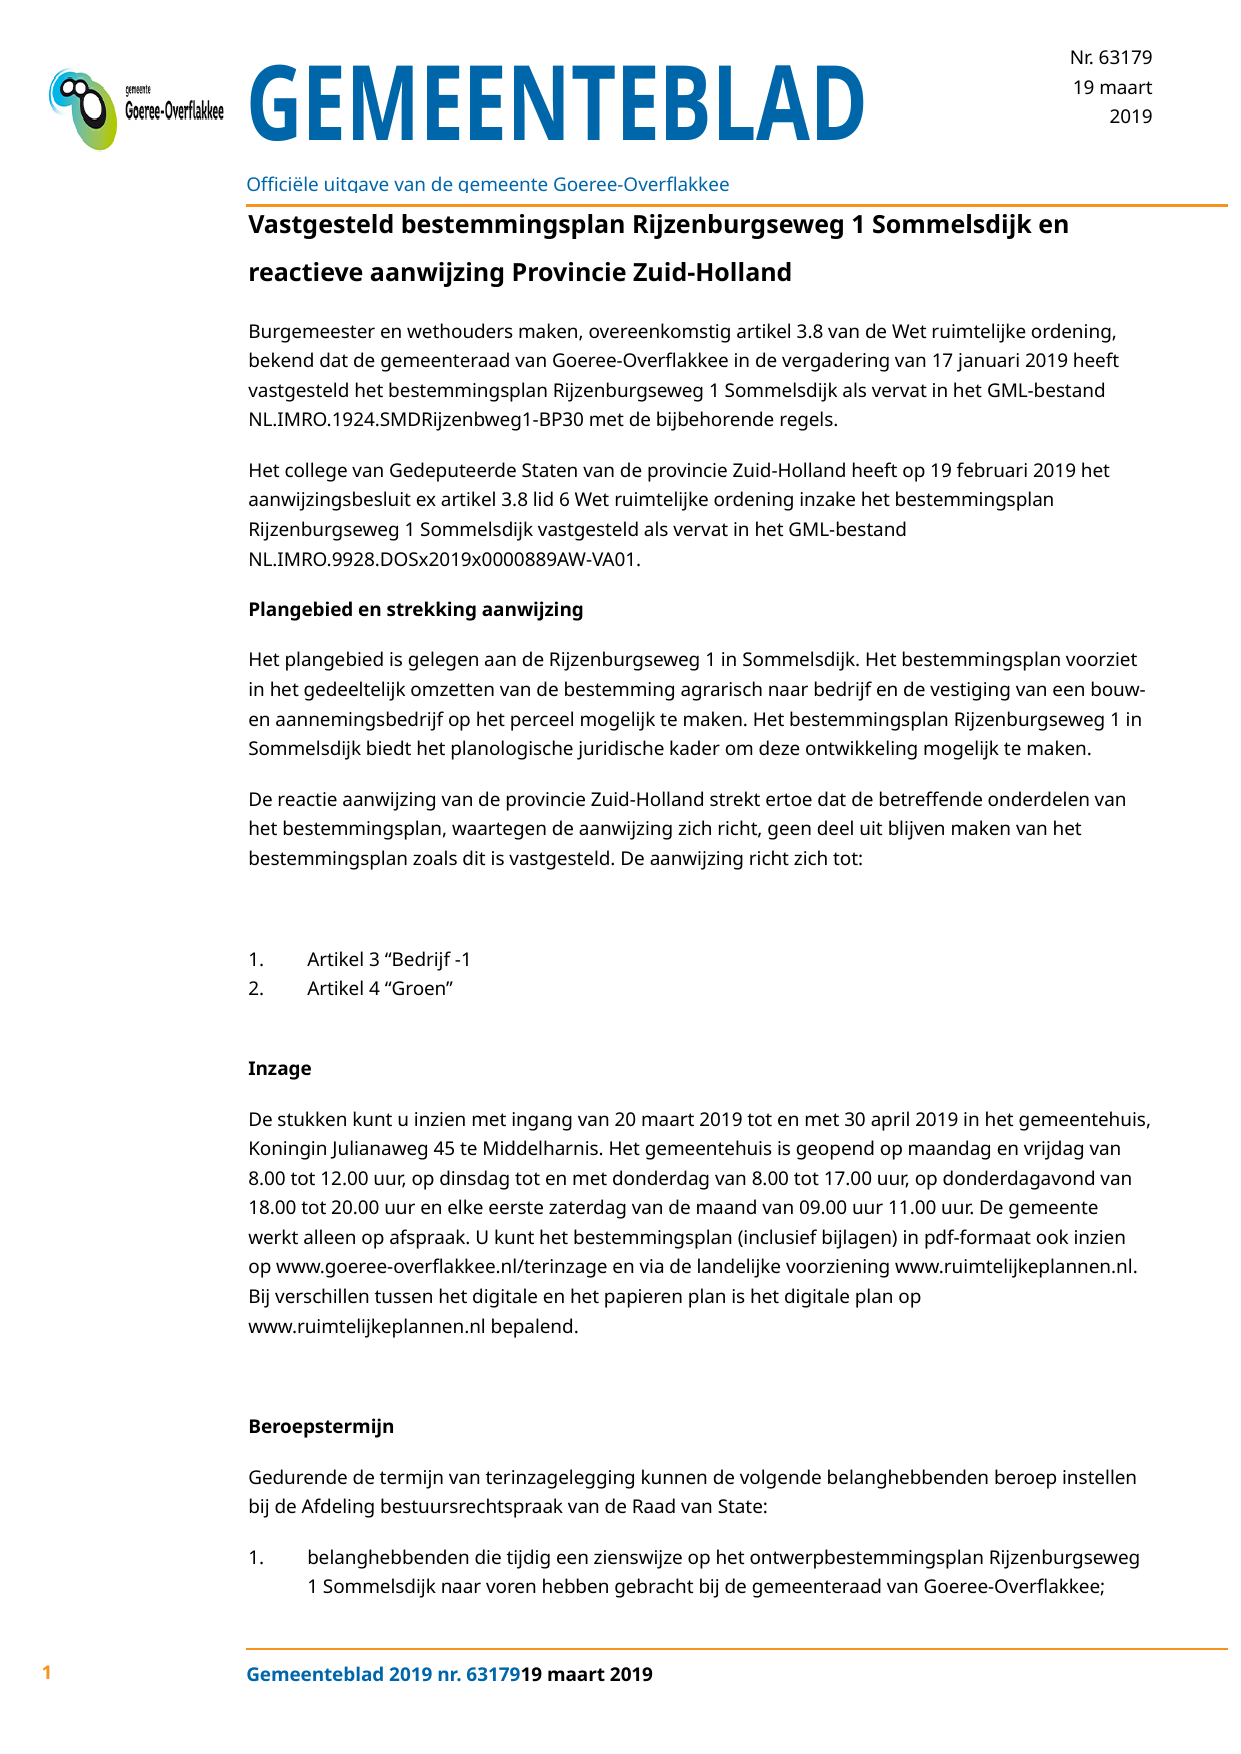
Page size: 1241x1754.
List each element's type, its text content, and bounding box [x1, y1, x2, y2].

text De reactie aanwijzing van de provincie Zuid-Holland strekt ertoe dat de betreffende onderdelen van het bestemmingsplan, waartegen de aanwijzing zich richt, geen deel uit blijven maken van het bestemmingsplan zoals dit is vastgesteld. De aanwijzing richt zich tot: [248, 786, 1152, 871]
list Artikel 3 “Bedrijf -1 [248, 946, 1152, 972]
text Plangebied en strekking aanwijzing [248, 596, 1152, 622]
text De stukken kunt u inzien met ingang van 20 maart 2019 tot en met 30 april 2019 in het gemeentehuis, Koningin Julianaweg 45 te Middelharnis. Het gemeentehuis is geopend op maandag en vrijdag van 8.00 tot 12.00 uur, op dinsdag tot en met donderdag van 8.00 tot 17.00 uur, op donderdagavond van 18.00 tot 20.00 uur en elke eerste zaterdag van de maand van 09.00 uur 11.00 uur. De gemeente werkt alleen op afspraak. U kunt het bestemmingsplan (inclusief bijlagen) in pdf-formaat ook inzien op www.goeree-overflakkee.nl/terinzage en via de landelijke voorziening www.ruimtelijkeplannen.nl. Bij verschillen tussen het digitale en het papieren plan is het digitale plan op www.ruimtelijkeplannen.nl bepalend. [248, 1106, 1152, 1339]
text Beroepstermijn [248, 1414, 1152, 1439]
text Inzage [248, 1055, 1152, 1081]
picture [41, 47, 231, 172]
list Artikel 4 “Groen” [248, 975, 1152, 1001]
text Gedurende de termijn van terinzagelegging kunnen de volgende belanghebbenden beroep instellen bij de Afdeling bestuursrechtspraak van de Raad van State: [248, 1464, 1152, 1519]
text Burgemeester en wethouders maken, overeenkomstig artikel 3.8 van de Wet ruimtelijke ordening, bekend dat de gemeenteraad van Goeree-Overflakkee in de vergadering van 17 januari 2019 heeft vastgesteld het bestemmingsplan Rijzenburgseweg 1 Sommelsdijk als vervat in het GML-bestand NL.IMRO.1924.SMDRijzenbweg1-BP30 met de bijbehorende regels. [248, 318, 1152, 432]
text Vastgesteld bestemmingsplan Rijzenburgseweg 1 Sommelsdijk en reactieve aanwijzing Provincie Zuid-Holland [248, 207, 1152, 288]
text Het plangebied is gelegen aan de Rijzenburgseweg 1 in Sommelsdijk. Het bestemmingsplan voorziet in het gedeeltelijk omzetten van de bestemming agrarisch naar bedrijf en de vestiging van een bouw- en aannemingsbedrijf op het perceel mogelijk te maken. Het bestemmingsplan Rijzenburgseweg 1 in Sommelsdijk biedt het planologische juridische kader om deze ontwikkeling mogelijk te maken. [248, 647, 1152, 761]
text Het college van Gedeputeerde Staten van de provincie Zuid-Holland heeft op 19 februari 2019 het aanwijzingsbesluit ex artikel 3.8 lid 6 Wet ruimtelijke ordening inzake het bestemmingsplan Rijzenburgseweg 1 Sommelsdijk vastgesteld als vervat in het GML-bestand NL.IMRO.9928.DOSx2019x0000889AW-VA01. [248, 457, 1152, 572]
list belanghebbenden die tijdig een zienswijze op het ontwerpbestemmingsplan Rijzenburgseweg 1 Sommelsdijk naar voren hebben gebracht bij de gemeenteraad van Goeree-Overflakkee; [248, 1544, 1152, 1599]
